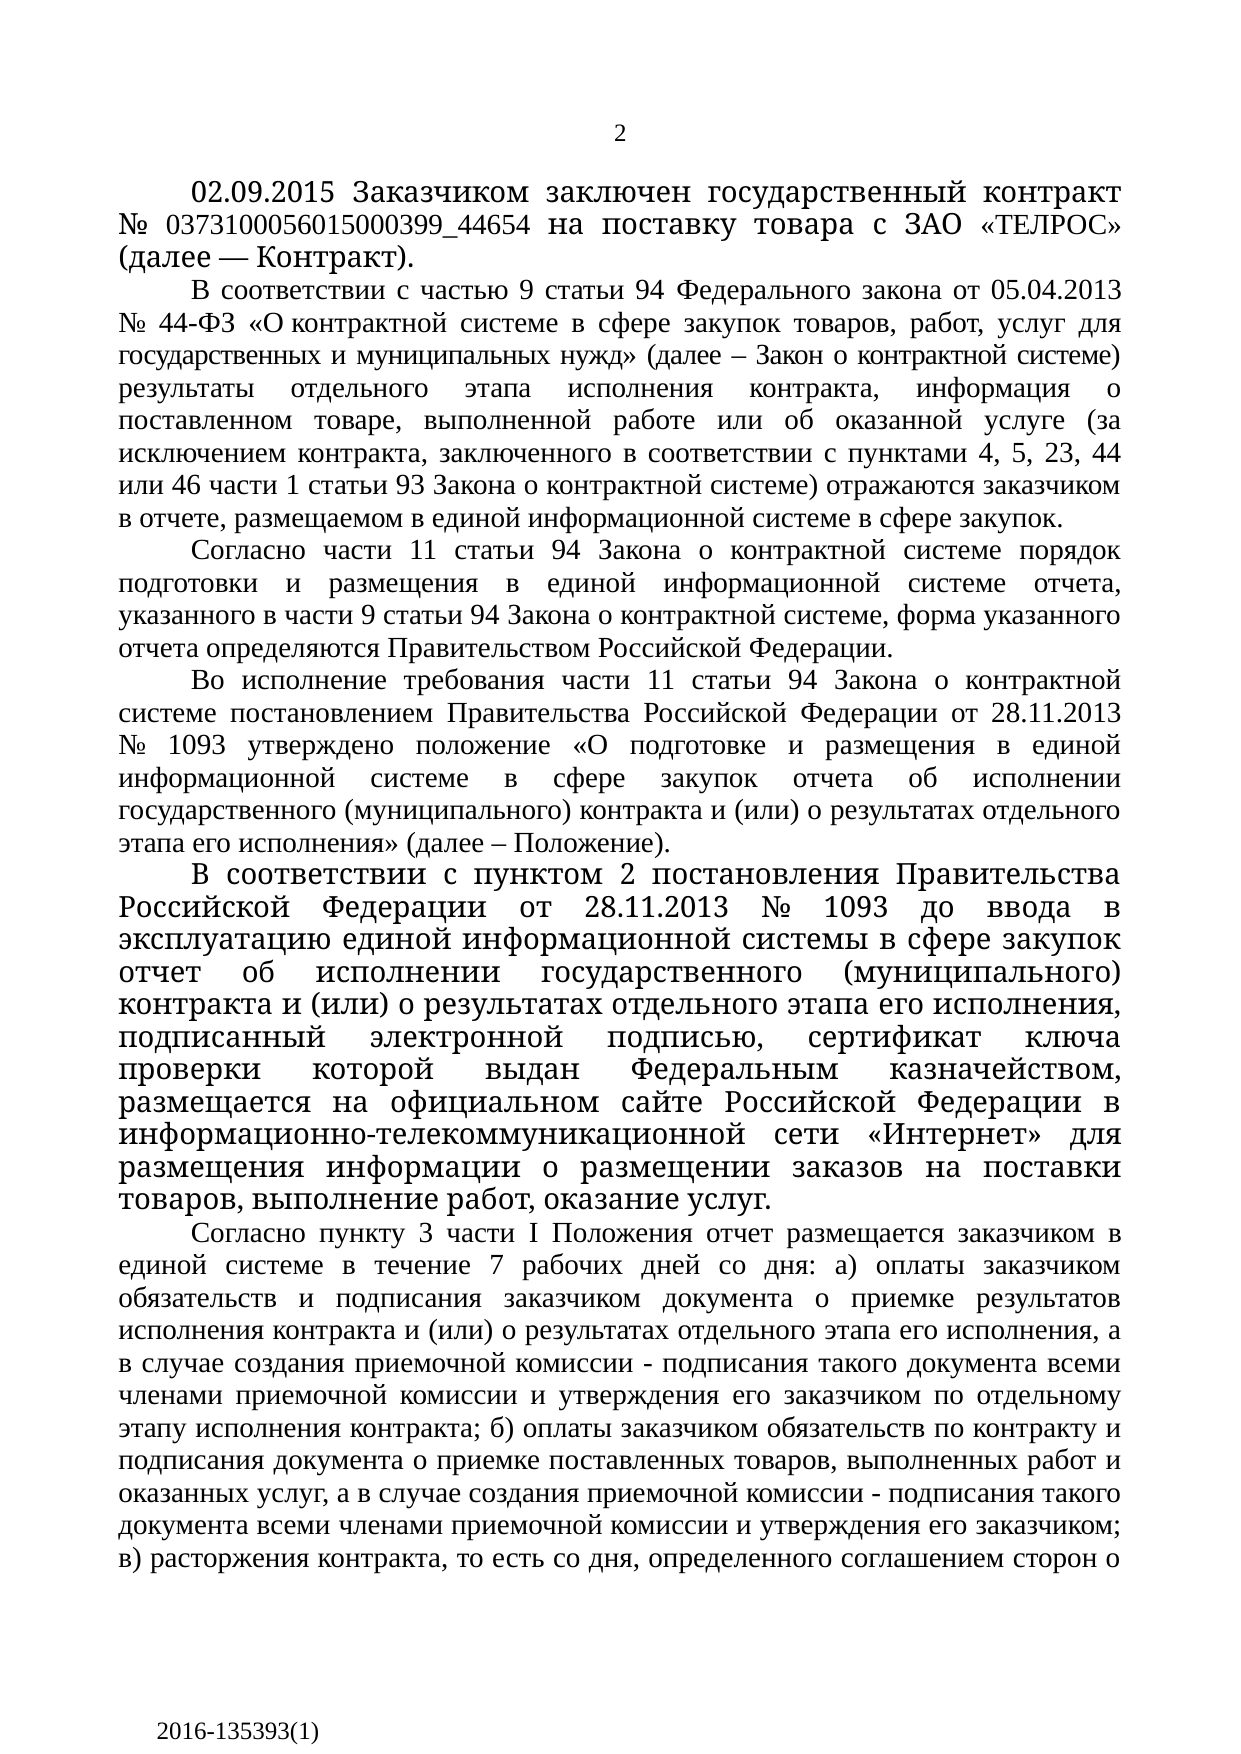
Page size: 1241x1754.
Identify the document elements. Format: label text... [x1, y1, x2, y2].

text 02.09.2015 Заказчиком заключен государственный контракт № 0373100056015000399_44654 на поставку товара с ЗАО «ТЕЛРОС» (далее — Контракт). [118, 176, 1122, 274]
text Согласно пункту 3 части I Положения отчет размещается заказчиком в единой системе в течение 7 рабочих дней со дня: а) оплаты заказчиком обязательств и подписания заказчиком документа о приемке результатов исполнения контракта и (или) о результатах отдельного этапа его исполнения, а в случае создания приемочной комиссии - подписания такого документа всеми членами приемочной комиссии и утверждения его заказчиком по отдельному этапу исполнения контракта; б) оплаты заказчиком обязательств по контракту и подписания документа о приемке поставленных товаров, выполненных работ и оказанных услуг, а в случае создания приемочной комиссии - подписания такого документа всеми членами приемочной комиссии и утверждения его заказчиком; в) расторжения контракта, то есть со дня, определенного соглашением сторон о [118, 1216, 1122, 1574]
text Во исполнение требования части 11 статьи 94 Закона о контрактной системе постановлением Правительства Российской Федерации от 28.11.2013 № 1093 утверждено положение «О подготовке и размещения в единой информационной системе в сфере закупок отчета об исполнении государственного (муниципального) контракта и (или) о результатах отдельного этапа его исполнения» (далее – Положение). [118, 664, 1122, 859]
text В соответствии с пунктом 2 постановления Правительства Российской Федерации от 28.11.2013 № 1093 до ввода в эксплуатацию единой информационной системы в сфере закупок отчет об исполнении государственного (муниципального) контракта и (или) о результатах отдельного этапа его исполнения, подписанный электронной подписью, сертификат ключа проверки которой выдан Федеральным казначейством, размещается на официальном сайте Российской Федерации в информационно-телекоммуникационной сети «Интернет» для размещения информации о размещении заказов на поставки товаров, выполнение работ, оказание услуг. [118, 859, 1122, 1216]
text Согласно части 11 статьи 94 Закона о контрактной системе порядок подготовки и размещения в единой информационной системе отчета, указанного в части 9 статьи 94 Закона о контрактной системе, форма указанного отчета определяются Правительством Российской Федерации. [118, 534, 1122, 664]
text В соответствии с частью 9 статьи 94 Федерального закона от 05.04.2013 № 44-ФЗ «О контрактной системе в сфере закупок товаров, работ, услуг для государственных и муниципальных нужд» (далее – Закон о контрактной системе) результаты отдельного этапа исполнения контракта, информация о поставленном товаре, выполненной работе или об оказанной услуге (за исключением контракта, заключенного в соответствии с пунктами 4, 5, 23, 44 или 46 части 1 статьи 93 Закона о контрактной системе) отражаются заказчиком в отчете, размещаемом в единой информационной системе в сфере закупок. [118, 274, 1122, 534]
